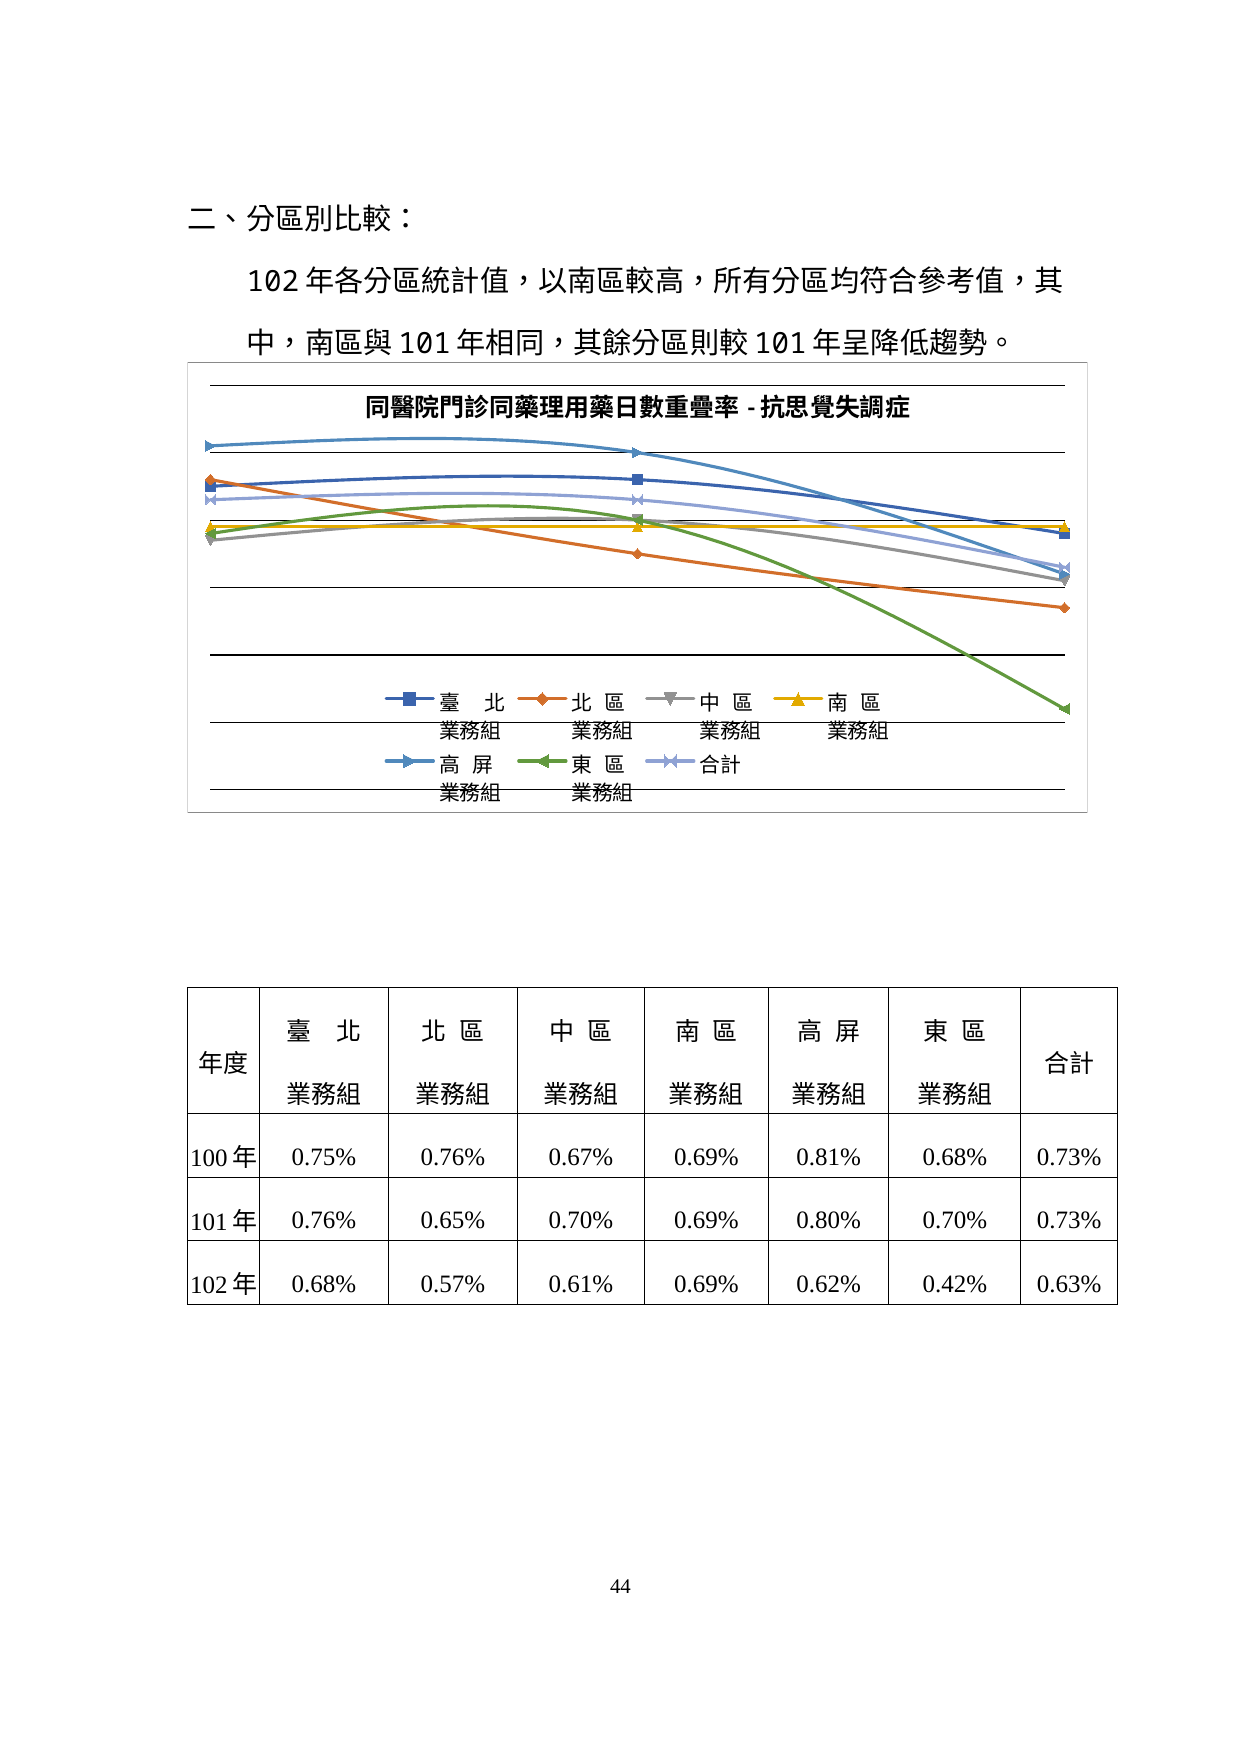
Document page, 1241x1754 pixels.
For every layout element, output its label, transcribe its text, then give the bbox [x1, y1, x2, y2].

table_cell 0.70% [518, 1178, 644, 1240]
table_cell 合計 [1021, 988, 1117, 1113]
table_cell 東 區 業務組 [889, 988, 1020, 1113]
table_cell 北 區 業務組 [389, 988, 517, 1113]
table_cell 101年 [188, 1178, 259, 1240]
table_cell 0.63% [1021, 1241, 1117, 1304]
table_cell 0.76% [260, 1178, 388, 1240]
table_cell 0.57% [389, 1241, 517, 1304]
table_cell 0.73% [1021, 1178, 1117, 1240]
table_cell [188, 1305, 1117, 1416]
table_cell 年度 [188, 988, 259, 1113]
table_cell [188, 925, 1117, 987]
table_cell 100年 [188, 1114, 259, 1177]
table_cell 0.68% [260, 1241, 388, 1304]
table_cell 0.75% [260, 1114, 388, 1177]
table_cell 0.73% [1021, 1114, 1117, 1177]
table_header 二、分區別比較： [188, 175, 1117, 237]
table_cell 0.69% [645, 1178, 768, 1240]
table_cell 高 屏 業務組 [769, 988, 888, 1113]
table_cell 102年各分區統計值，以南區較高，所有分區均符合參考值，其中，南區與101年相同，其餘分區則較101年呈降低趨勢。 [188, 237, 1117, 362]
table_cell 臺 北 業務組 [260, 988, 388, 1113]
table_cell 102年 [188, 1241, 259, 1304]
table_cell 0.80% [769, 1178, 888, 1240]
table_cell [188, 362, 1117, 925]
table_cell 南 區 業務組 [645, 988, 768, 1113]
table_cell 0.76% [389, 1114, 517, 1177]
table_cell 0.67% [518, 1114, 644, 1177]
table_cell 0.42% [889, 1241, 1020, 1304]
table_cell 0.65% [389, 1178, 517, 1240]
table_cell 0.70% [889, 1178, 1020, 1240]
table_cell 0.69% [645, 1241, 768, 1304]
table_cell 0.81% [769, 1114, 888, 1177]
table_cell 0.69% [645, 1114, 768, 1177]
table_cell 中 區 業務組 [518, 988, 644, 1113]
table_cell 0.62% [769, 1241, 888, 1304]
table_cell 0.61% [518, 1241, 644, 1304]
table_cell 0.68% [889, 1114, 1020, 1177]
